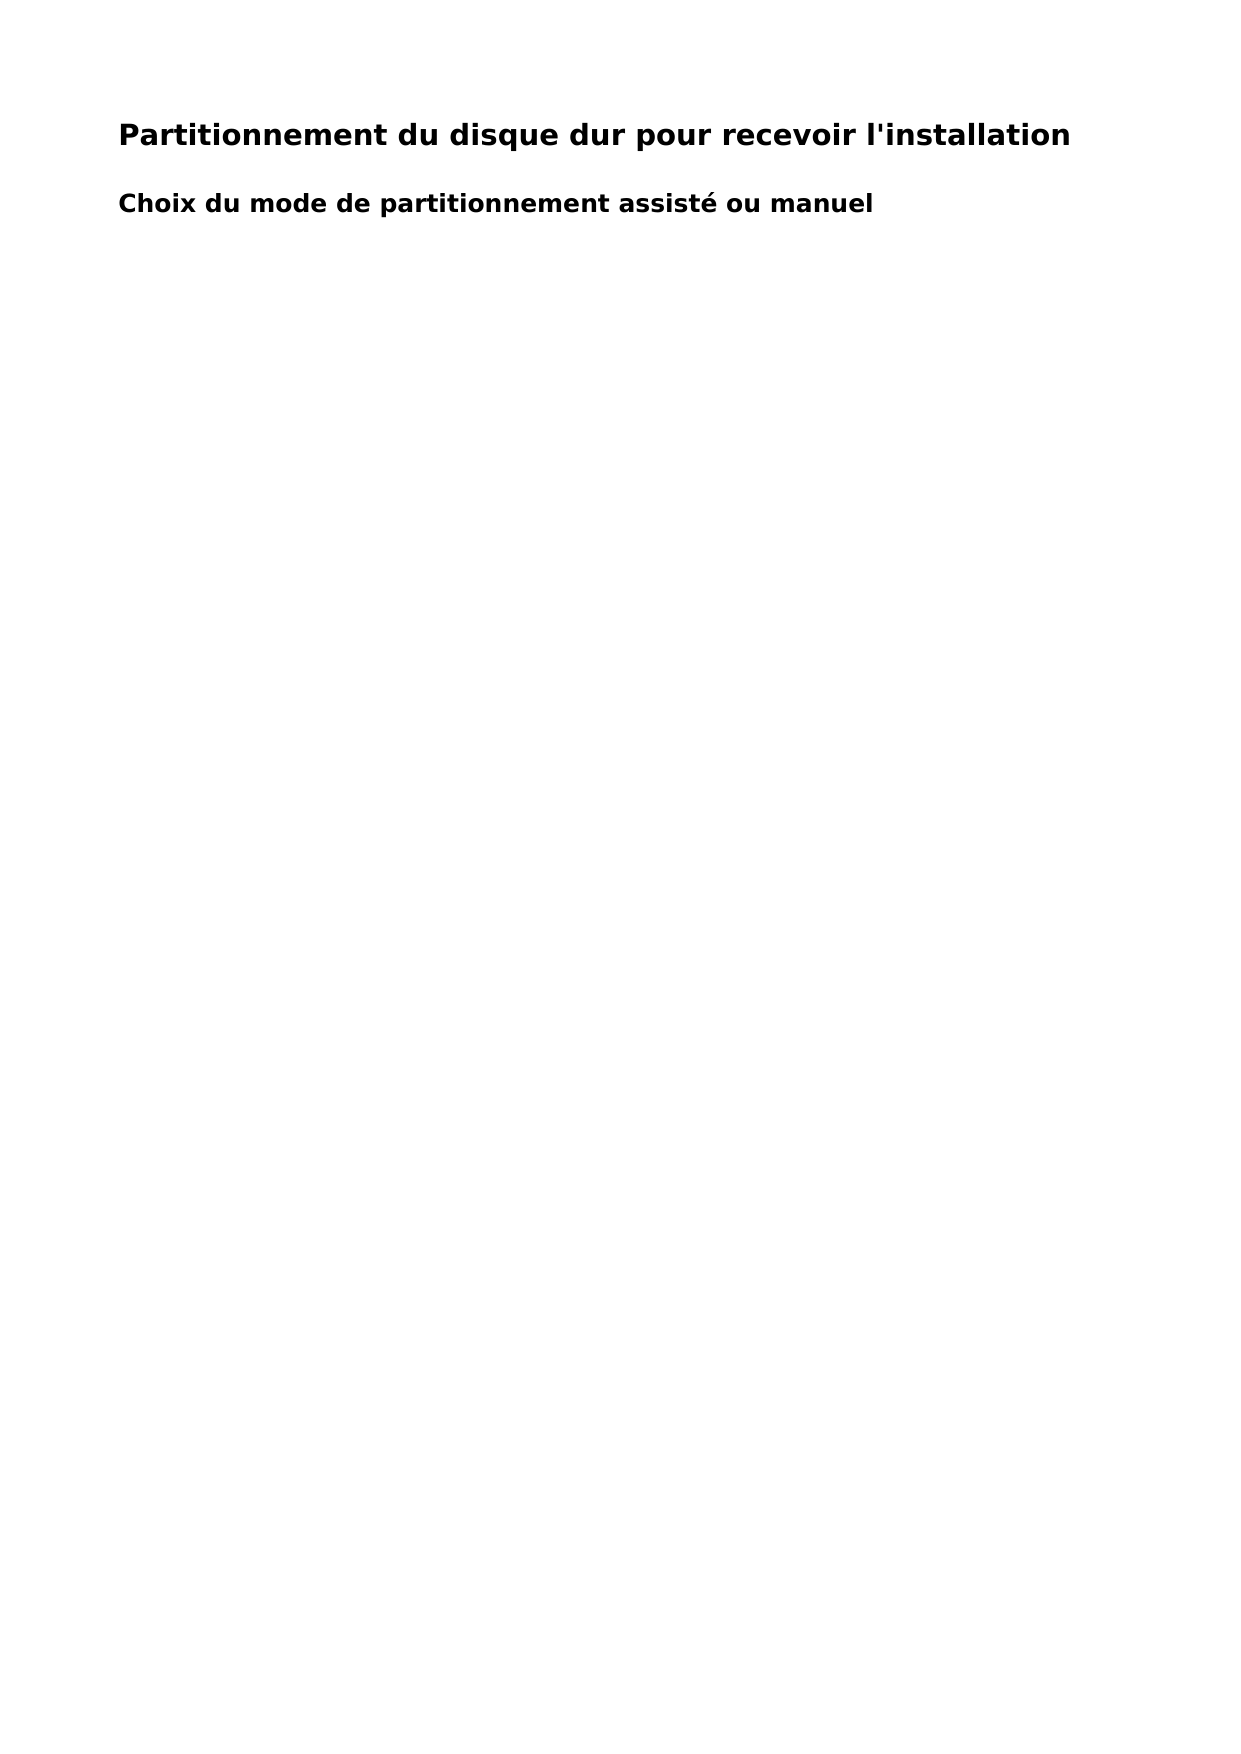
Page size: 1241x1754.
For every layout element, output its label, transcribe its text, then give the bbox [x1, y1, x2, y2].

subtitle Partitionnement du disque dur pour recevoir l'installation [118, 118, 1122, 152]
subtitle Choix du mode de partitionnement assisté ou manuel [118, 189, 1122, 219]
